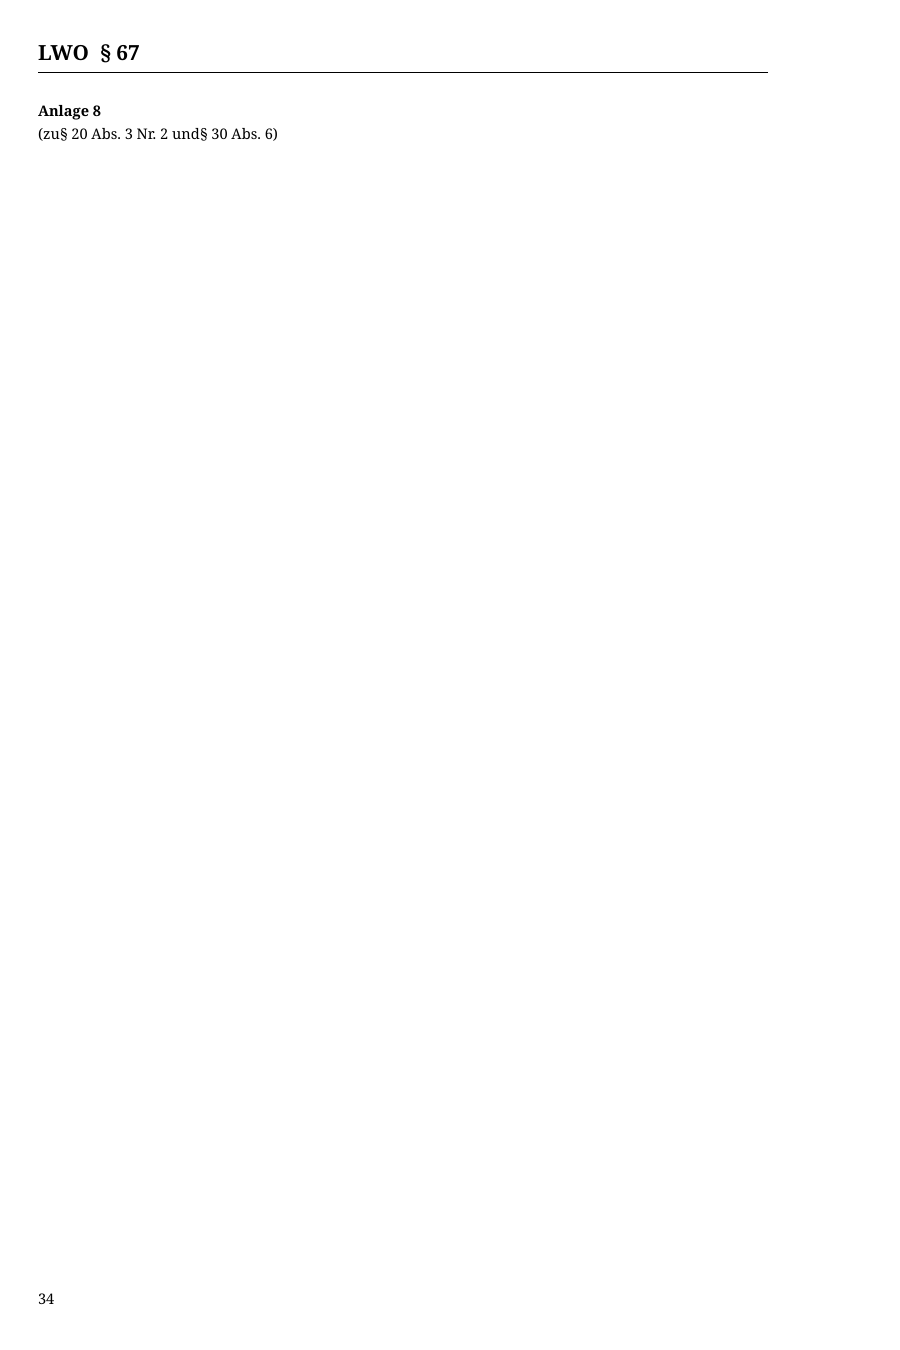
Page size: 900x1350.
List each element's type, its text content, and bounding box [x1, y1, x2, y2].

text Anlage 8 [38, 102, 768, 121]
text (zu§ 20 Abs. 3 Nr. 2 und§ 30 Abs. 6) [38, 124, 768, 143]
